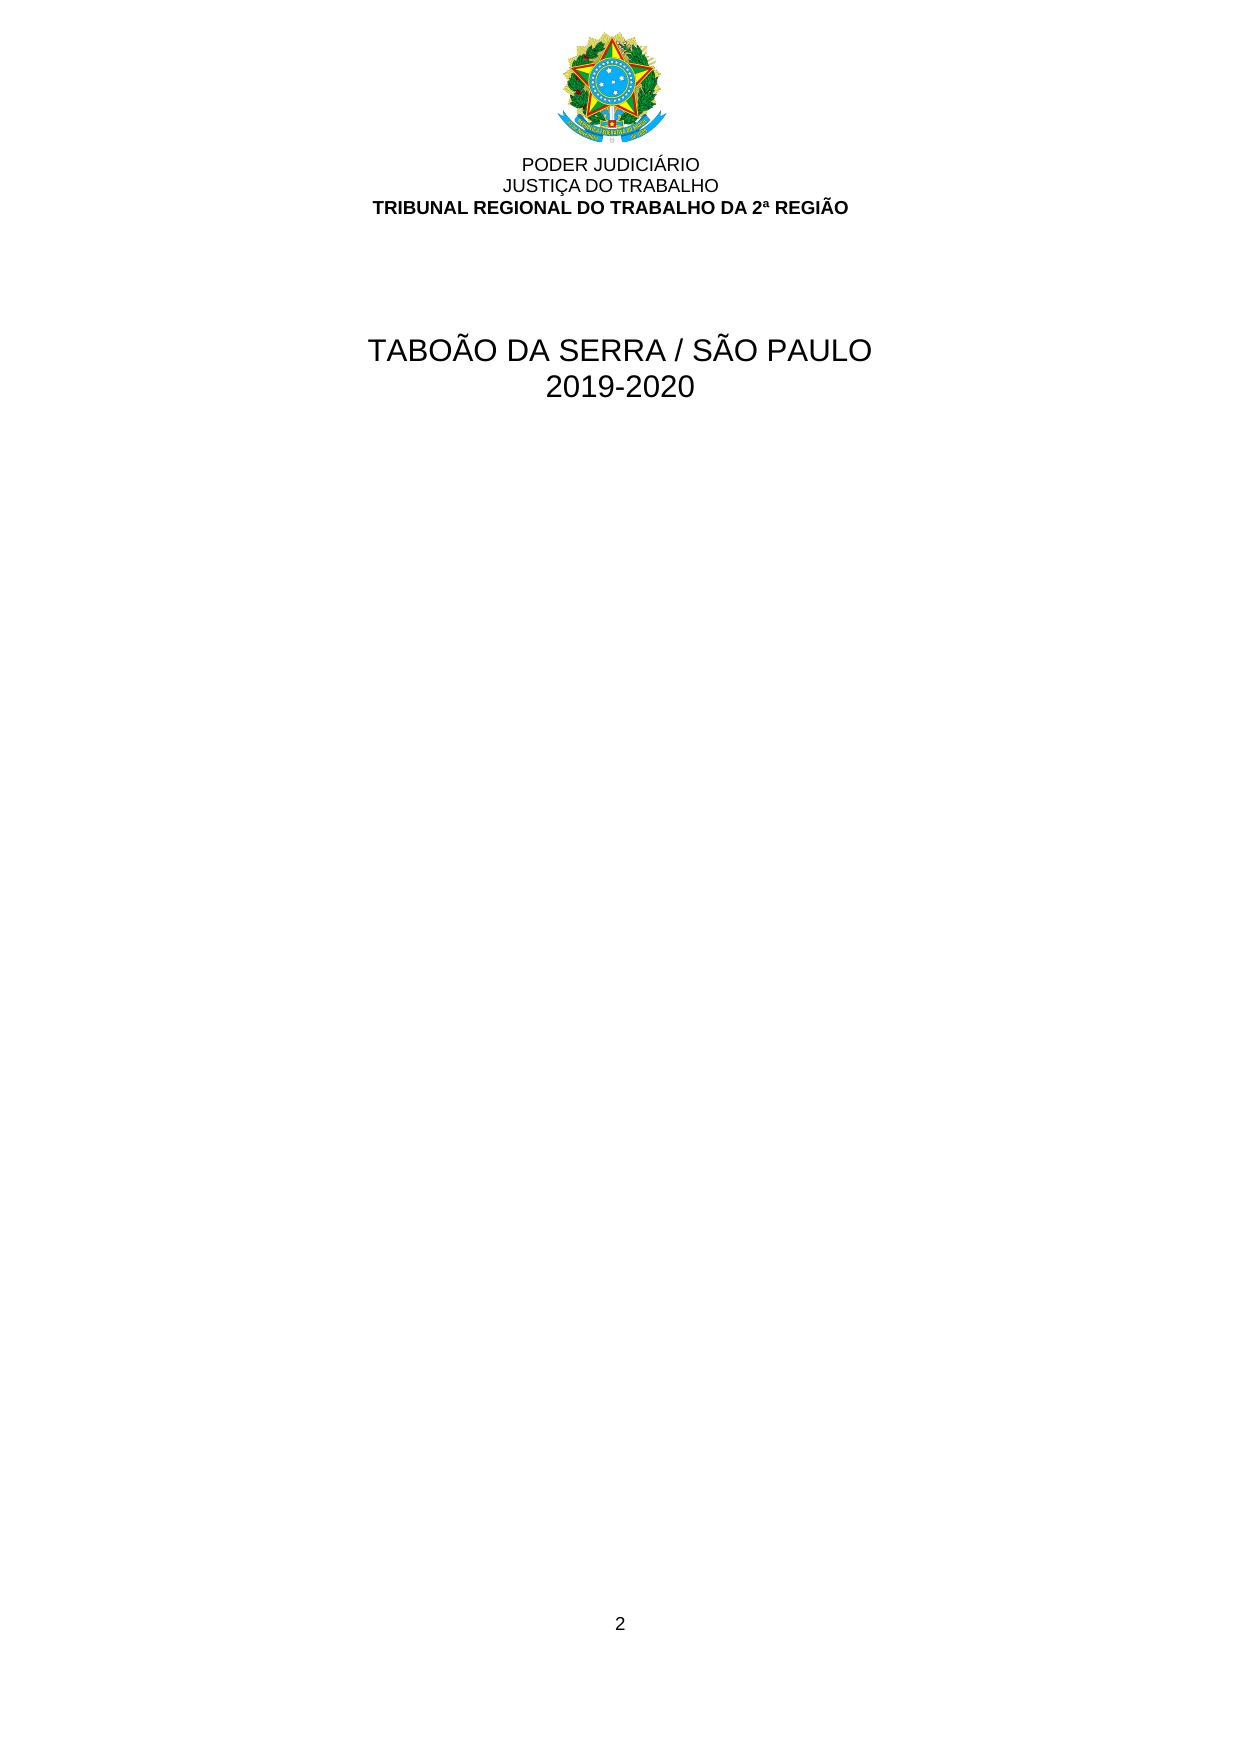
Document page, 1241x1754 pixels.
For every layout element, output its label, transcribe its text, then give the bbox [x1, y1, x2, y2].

text 2019-2020 [118, 368, 1122, 404]
text TABOÃO DA SERRA / SÃO PAULO [118, 332, 1122, 368]
